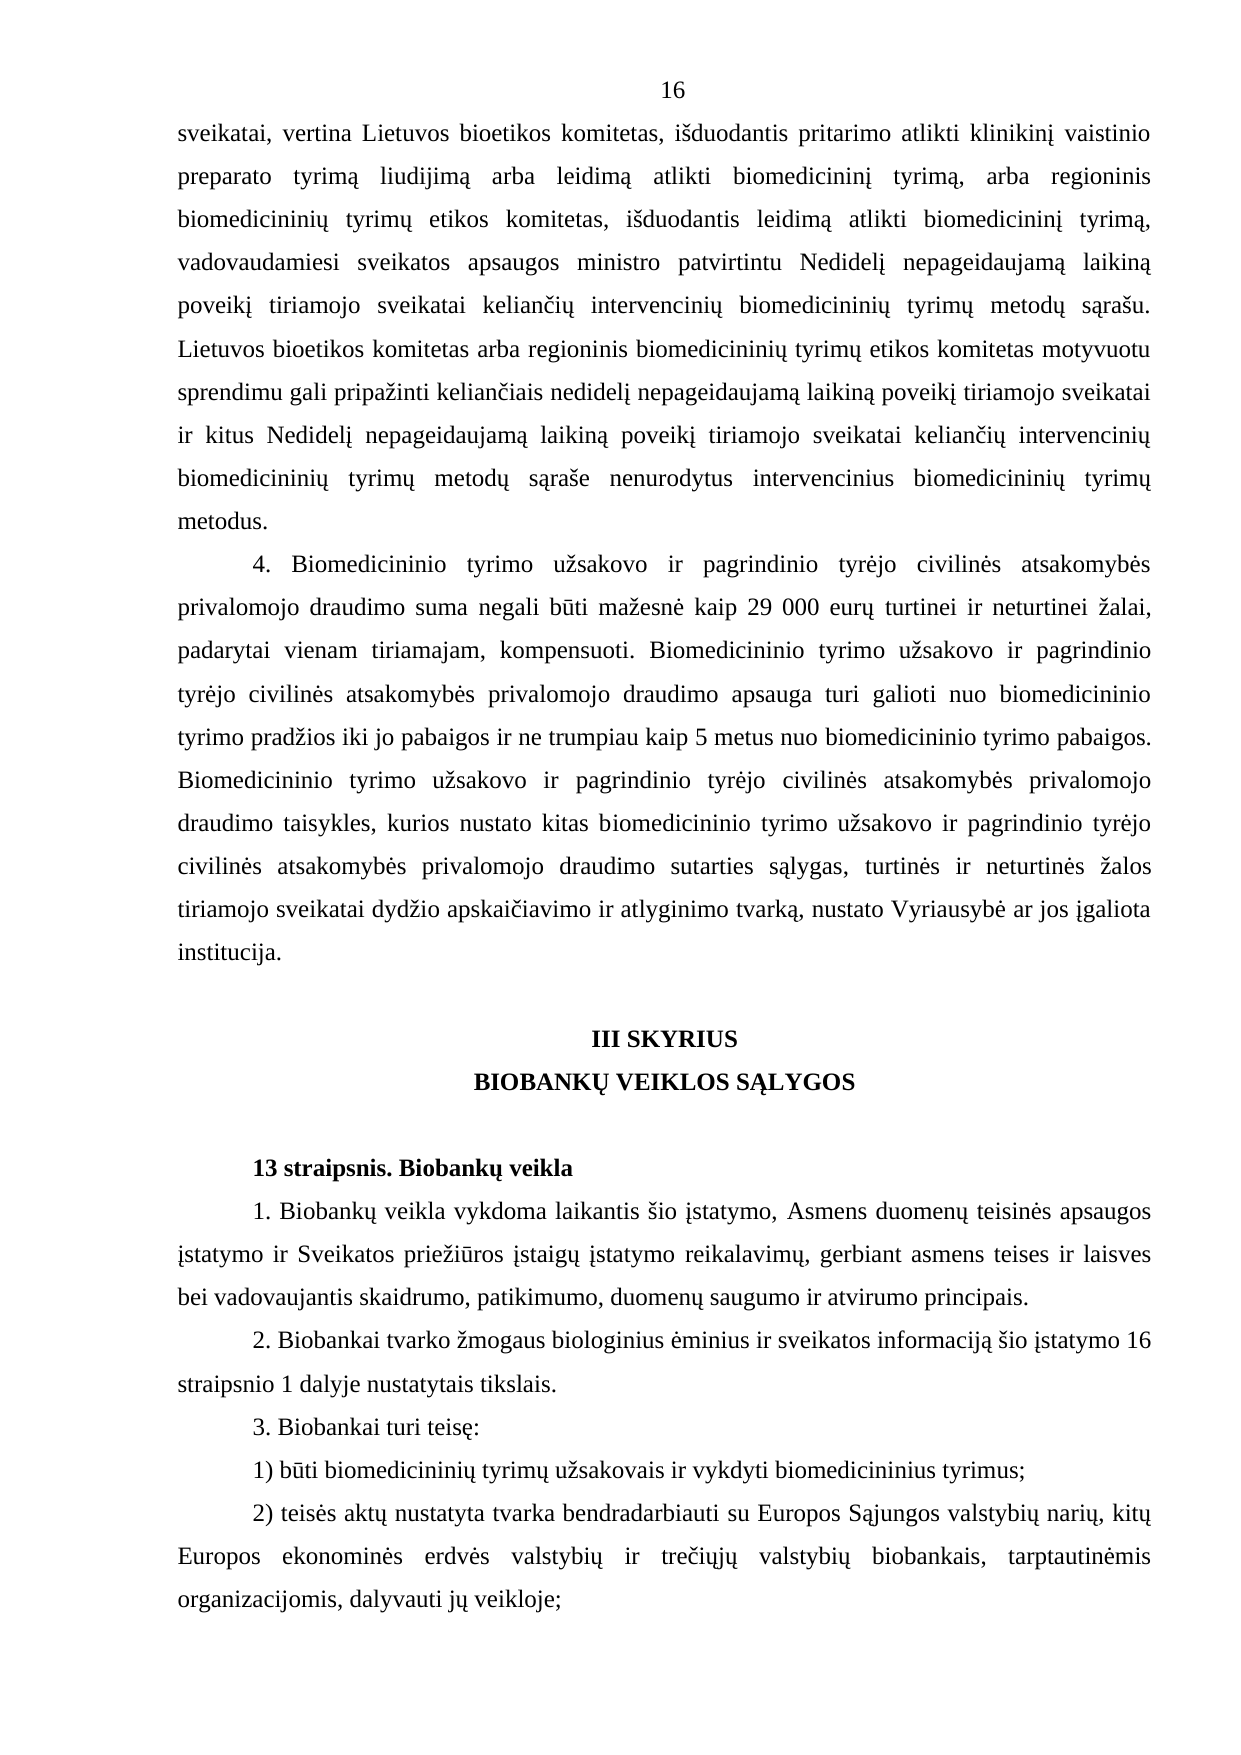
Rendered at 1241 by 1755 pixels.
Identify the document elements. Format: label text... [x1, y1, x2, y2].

text 2) teisės aktų nustatyta tvarka bendradarbiauti su Europos Sąjungos valstybių narių, kitų Europos ekonominės erdvės valstybių ir trečiųjų valstybių biobankais, tarptautinėmis organizacijomis, dalyvauti jų veikloje; [177, 1498, 1152, 1613]
text 13 straipsnis. Biobankų veikla [177, 1153, 1152, 1182]
text III SKYRIUS [177, 1024, 1152, 1052]
text BIOBANKŲ VEIKLOS SĄLYGOS [177, 1067, 1152, 1096]
text 1) būti biomedicininių tyrimų užsakovais ir vykdyti biomedicininius tyrimus; [177, 1455, 1152, 1484]
text 2. Biobankai tvarko žmogaus biologinius ėminius ir sveikatos informaciją šio įstatymo 16 straipsnio 1 dalyje nustatytais tikslais. [177, 1326, 1152, 1397]
text sveikatai, vertina Lietuvos bioetikos komitetas, išduodantis pritarimo atlikti klinikinį vaistinio preparato tyrimą liudijimą arba leidimą atlikti biomedicininį tyrimą, arba regioninis biomedicininių tyrimų etikos komitetas, išduodantis leidimą atlikti biomedicininį tyrimą, vadovaudamiesi sveikatos apsaugos ministro patvirtintu Nedidelį nepageidaujamą laikiną poveikį tiriamojo sveikatai keliančių intervencinių biomedicininių tyrimų metodų sąrašu. Lietuvos bioetikos komitetas arba regioninis biomedicininių tyrimų etikos komitetas motyvuotu sprendimu gali pripažinti keliančiais nedidelį nepageidaujamą laikiną poveikį tiriamojo sveikatai ir kitus Nedidelį nepageidaujamą laikiną poveikį tiriamojo sveikatai keliančių intervencinių biomedicininių tyrimų metodų sąraše nenurodytus intervencinius biomedicininių tyrimų metodus. [177, 118, 1152, 535]
text 4. Biomedicininio tyrimo užsakovo ir pagrindinio tyrėjo civilinės atsakomybės privalomojo draudimo suma negali būti mažesnė kaip 29 000 eurų turtinei ir neturtinei žalai, padarytai vienam tiriamajam, kompensuoti. Biomedicininio tyrimo užsakovo ir pagrindinio tyrėjo civilinės atsakomybės privalomojo draudimo apsauga turi galioti nuo biomedicininio tyrimo pradžios iki jo pabaigos ir ne trumpiau kaip 5 metus nuo biomedicininio tyrimo pabaigos. Biomedicininio tyrimo užsakovo ir pagrindinio tyrėjo civilinės atsakomybės privalomojo draudimo taisykles, kurios nustato kitas biomedicininio tyrimo užsakovo ir pagrindinio tyrėjo civilinės atsakomybės privalomojo draudimo sutarties sąlygas, turtinės ir neturtinės žalos tiriamojo sveikatai dydžio apskaičiavimo ir atlyginimo tvarką, nustato Vyriausybė ar jos įgaliota institucija. [177, 549, 1152, 966]
text 3. Biobankai turi teisę: [177, 1412, 1152, 1441]
text 1. Biobankų veikla vykdoma laikantis šio įstatymo, Asmens duomenų teisinės apsaugos įstatymo ir Sveikatos priežiūros įstaigų įstatymo reikalavimų, gerbiant asmens teises ir laisves bei vadovaujantis skaidrumo, patikimumo, duomenų saugumo ir atvirumo principais. [177, 1196, 1152, 1311]
